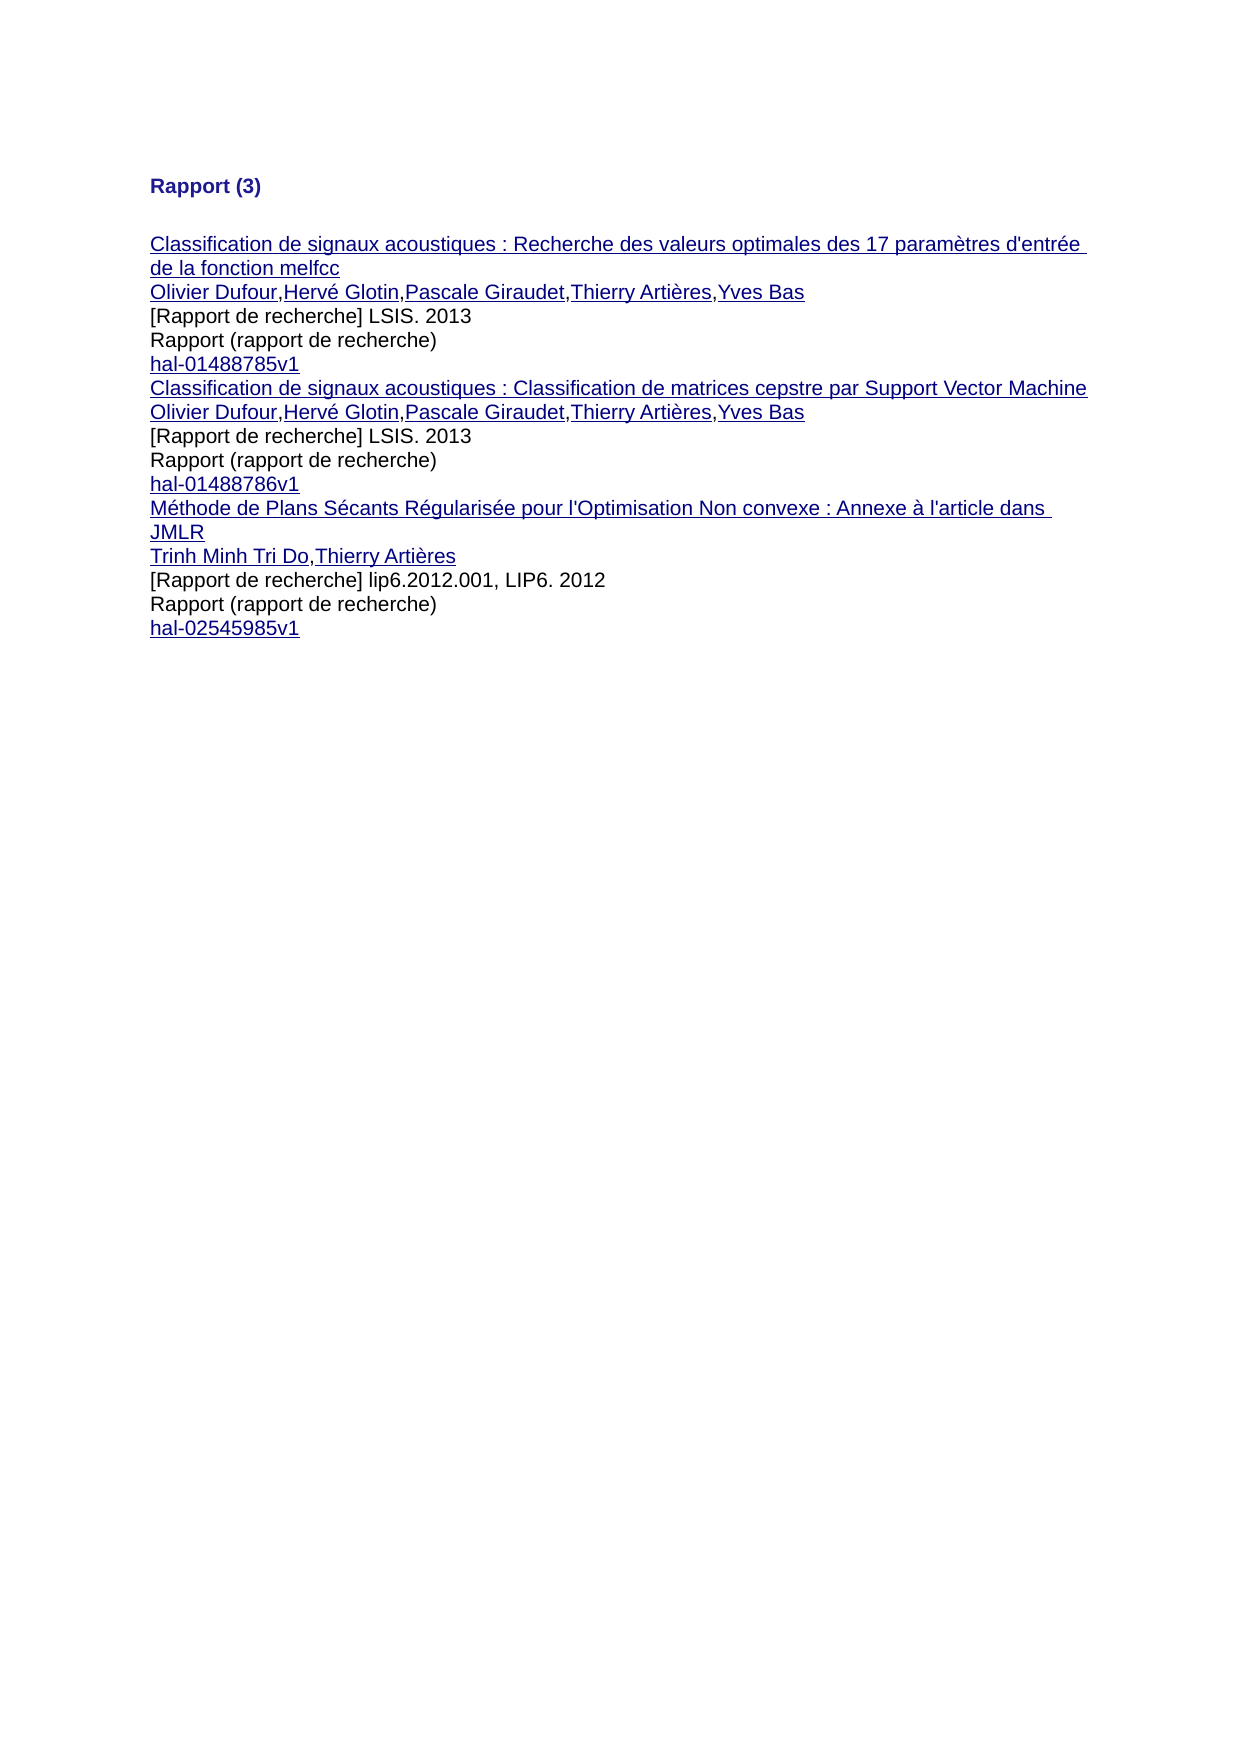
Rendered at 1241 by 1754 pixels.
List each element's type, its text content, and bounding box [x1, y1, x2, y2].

table_cell Méthode de Plans Sécants Régularisée pour l'Optimisation Non convexe : Annexe à l'article dans JMLR Trinh Minh Tri Do,Thierry Artières [Rapport de recherche] lip6.2012.001, LIP6. 2012 Rapport (rapport de recherche) hal-02545985v1 [150, 496, 1090, 639]
table_header Classification de signaux acoustiques : Recherche des valeurs optimales des 17 paramètres d'entrée de la fonction melfcc Olivier Dufour,Hervé Glotin,Pascale Giraudet,Thierry Artières,Yves Bas [Rapport de recherche] LSIS. 2013 Rapport (rapport de recherche) hal-01488785v1 [150, 232, 1090, 376]
table_cell Classification de signaux acoustiques : Classification de matrices cepstre par Support Vector Machine Olivier Dufour,Hervé Glotin,Pascale Giraudet,Thierry Artières,Yves Bas [Rapport de recherche] LSIS. 2013 Rapport (rapport de recherche) hal-01488786v1 [150, 376, 1090, 496]
subtitle Rapport (3) [150, 174, 1090, 198]
